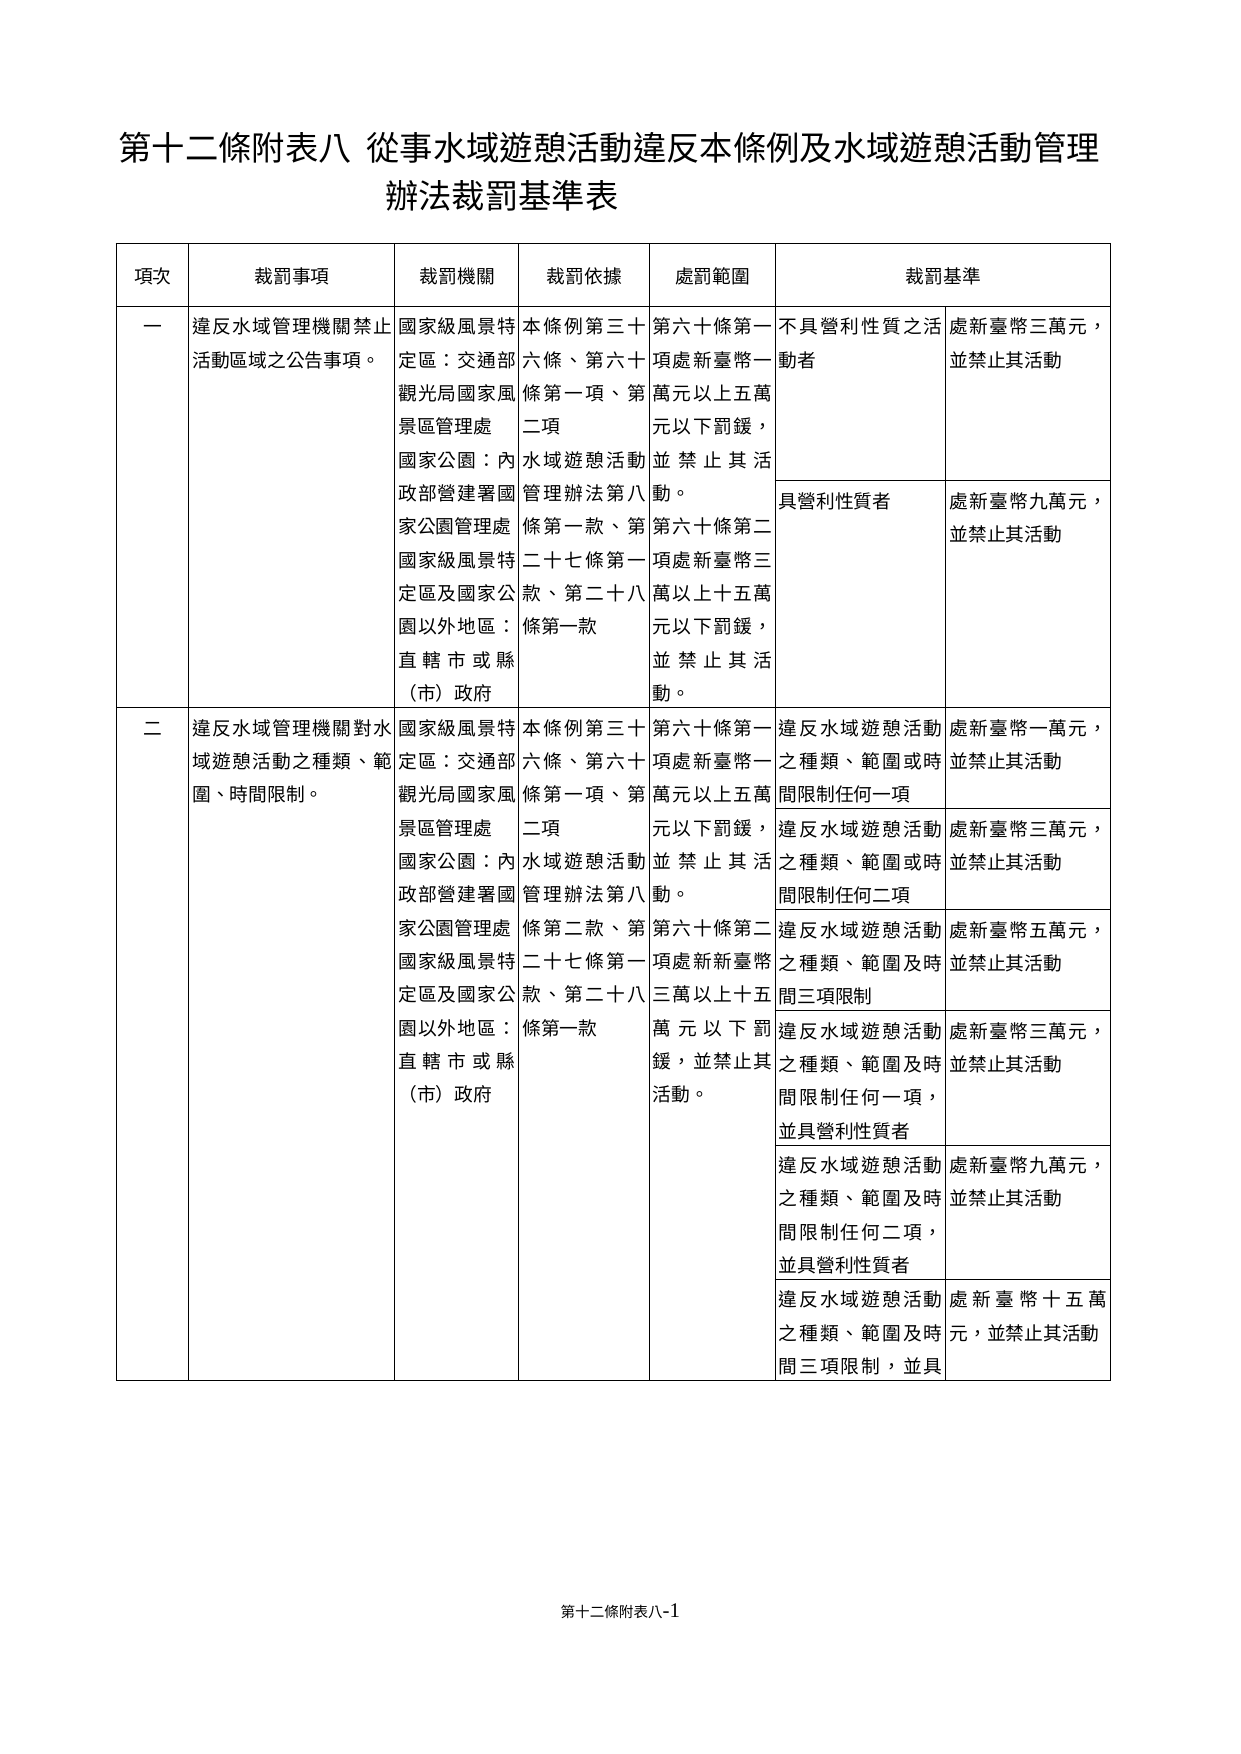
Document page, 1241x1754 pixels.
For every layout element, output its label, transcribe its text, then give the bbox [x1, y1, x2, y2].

table_cell 二 [117, 708, 188, 1380]
table_cell 違反水域遊憩活動之種類、範圍及時間限制任何二項，並具營利性質者 [776, 1146, 945, 1279]
table_header 項次 [117, 244, 188, 306]
table_cell 違反水域遊憩活動之種類、範圍或時間限制任何二項 [776, 809, 945, 909]
table_cell 國家級風景特定區：交通部觀光局國家風景區管理處 國家公園：內政部營建署國家公園管理處 國家級風景特定區及國家公園以外地區：直轄市或縣（市）政府 [395, 708, 518, 1380]
table_cell 處新臺幣一萬元，並禁止其活動 [946, 708, 1110, 808]
table_cell 處新臺幣九萬元，並禁止其活動 [946, 481, 1110, 707]
table_cell 違反水域遊憩活動之種類、範圍及時間三項限制，並具 [776, 1280, 945, 1380]
table_cell 違反水域遊憩活動之種類、範圍及時間三項限制 [776, 910, 945, 1010]
table_cell 第六十條第一項處新臺幣一萬元以上五萬元以下罰鍰，並禁止其活動。 第六十條第二項處新臺幣三萬以上十五萬元以下罰鍰，並禁止其活動。 [650, 307, 775, 707]
table_header 處罰範圍 [650, 244, 775, 306]
table_cell 違反水域管理機關對水域遊憩活動之種類、範圍、時間限制。 [189, 708, 394, 1380]
table_cell 處新臺幣三萬元，並禁止其活動 [946, 1011, 1110, 1145]
table_cell 一 [117, 307, 188, 707]
table_cell 處新臺幣三萬元，並禁止其活動 [946, 809, 1110, 909]
table_cell 處新臺幣五萬元，並禁止其活動 [946, 910, 1110, 1010]
table_header 裁罰機關 [395, 244, 518, 306]
table_cell 本條例第三十六條、第六十條第一項、第二項 水域遊憩活動管理辦法第八條第二款、第二十七條第一款、第二十八條第一款 [519, 708, 649, 1380]
subtitle 第十二條附表八 從事水域遊憩活動違反本條例及水域遊憩活動管理辦法裁罰基準表 [118, 121, 1122, 218]
table_cell 違反水域遊憩活動之種類、範圍及時間限制任何一項，並具營利性質者 [776, 1011, 945, 1145]
table_cell 國家級風景特定區：交通部觀光局國家風景區管理處 國家公園：內政部營建署國家公園管理處 國家級風景特定區及國家公園以外地區：直轄市或縣（市）政府 [395, 307, 518, 707]
table_cell 本條例第三十六條、第六十條第一項、第二項 水域遊憩活動管理辦法第八條第一款、第二十七條第一款、第二十八條第一款 [519, 307, 649, 707]
table_header 裁罰依據 [519, 244, 649, 306]
table_cell 第六十條第一項處新臺幣一萬元以上五萬元以下罰鍰，並禁止其活動。 第六十條第二項處新新臺幣三萬以上十五萬元以下罰鍰，並禁止其活動。 [650, 708, 775, 1380]
table_cell 違反水域遊憩活動之種類、範圍或時間限制任何一項 [776, 708, 945, 808]
table_cell 具營利性質者 [776, 481, 945, 707]
table_cell 違反水域管理機關禁止活動區域之公告事項。 [189, 307, 394, 707]
table_cell 處新臺幣十五萬元，並禁止其活動 [946, 1280, 1110, 1380]
table_header 裁罰基準 [776, 244, 1110, 306]
table_cell 處新臺幣三萬元，並禁止其活動 [946, 307, 1110, 480]
table_header 裁罰事項 [189, 244, 394, 306]
table_cell 不具營利性質之活動者 [776, 307, 945, 480]
table_cell 處新臺幣九萬元，並禁止其活動 [946, 1146, 1110, 1279]
